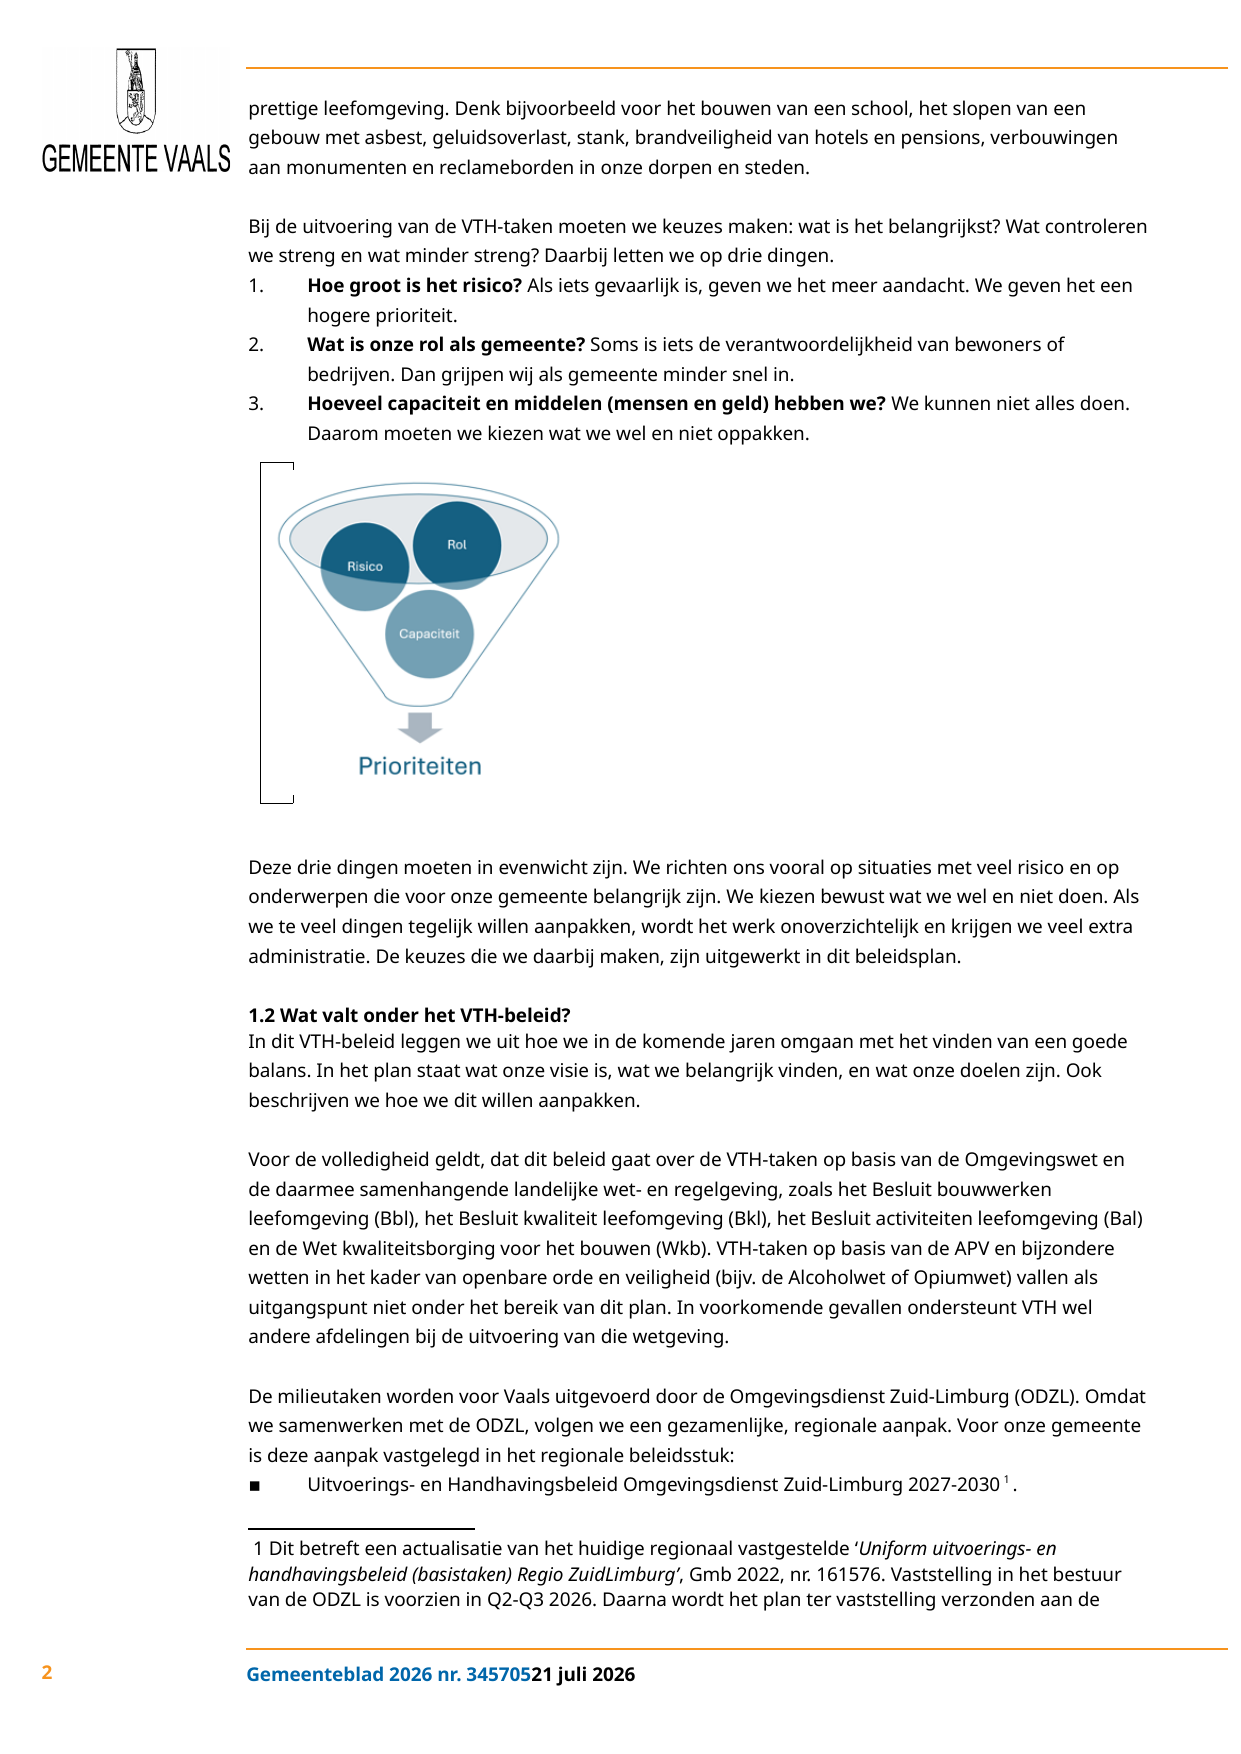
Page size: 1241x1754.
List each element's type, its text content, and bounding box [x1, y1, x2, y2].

picture [268, 470, 565, 795]
text 1.2 Wat valt onder het VTH-beleid? [248, 1002, 1152, 1028]
list Uitvoerings- en Handhavingsbeleid Omgevingsdienst Zuid-Limburg 2027-2030. [248, 1472, 1152, 1497]
text In dit VTH-beleid leggen we uit hoe we in de komende jaren omgaan met het vinden van een goede balans. In het plan staat wat onze visie is, wat we belangrijk vinden, en wat onze doelen zijn. Ook beschrijven we hoe we dit willen aanpakken. [248, 1028, 1152, 1113]
text prettige leefomgeving. Denk bijvoorbeeld voor het bouwen van een school, het slopen van een gebouw met asbest, geluidsoverlast, stank, brandveiligheid van hotels en pensions, verbouwingen aan monumenten en reclameborden in onze dorpen en steden. [248, 95, 1152, 180]
list Dit betreft een actualisatie van het huidige regionaal vastgestelde ‘Uniform uitvoerings- en handhavingsbeleid (basistaken) Regio ZuidLimburg’, Gmb 2022, nr. 161576. Vaststelling in het bestuur van de ODZL is voorzien in Q2-Q3 2026. Daarna wordt het plan ter vaststelling verzonden aan de [248, 1535, 1152, 1612]
text Deze drie dingen moeten in evenwicht zijn. We richten ons vooral op situaties met veel risico en op onderwerpen die voor onze gemeente belangrijk zijn. We kiezen bewust wat we wel en niet doen. Als we te veel dingen tegelijk willen aanpakken, wordt het werk onoverzichtelijk en krijgen we veel extra administratie. De keuzes die we daarbij maken, zijn uitgewerkt in dit beleidsplan. [248, 854, 1152, 969]
text Voor de volledigheid geldt, dat dit beleid gaat over de VTH-taken op basis van de Omgevingswet en de daarmee samenhangende landelijke wet- en regelgeving, zoals het Besluit bouwwerken leefomgeving (Bbl), het Besluit kwaliteit leefomgeving (Bkl), het Besluit activiteiten leefomgeving (Bal) en de Wet kwaliteitsborging voor het bouwen (Wkb). VTH-taken op basis van de APV en bijzondere wetten in het kader van openbare orde en veiligheid (bijv. de Alcoholwet of Opiumwet) vallen als uitgangspunt niet onder het bereik van dit plan. In voorkomende gevallen ondersteunt VTH wel andere afdelingen bij de uitvoering van die wetgeving. [248, 1146, 1152, 1349]
list Hoeveel capaciteit en middelen (mensen en geld) hebben we? We kunnen niet alles doen. Daarom moeten we kiezen wat we wel en niet oppakken. [248, 391, 1152, 446]
list Hoe groot is het risico? Als iets gevaarlijk is, geven we het meer aandacht. We geven het een hogere prioriteit. [248, 272, 1152, 328]
picture [41, 47, 231, 172]
text Bij de uitvoering van de VTH-taken moeten we keuzes maken: wat is het belangrijkst? Wat controleren we streng en wat minder streng? Daarbij letten we op drie dingen. [248, 213, 1152, 268]
list Wat is onze rol als gemeente? Soms is iets de verantwoordelijkheid van bewoners of bedrijven. Dan grijpen wij als gemeente minder snel in. [248, 331, 1152, 387]
text De milieutaken worden voor Vaals uitgevoerd door de Omgevingsdienst Zuid-Limburg (ODZL). Omdat we samenwerken met de ODZL, volgen we een gezamenlijke, regionale aanpak. Voor onze gemeente is deze aanpak vastgelegd in het regionale beleidsstuk: [248, 1383, 1152, 1468]
